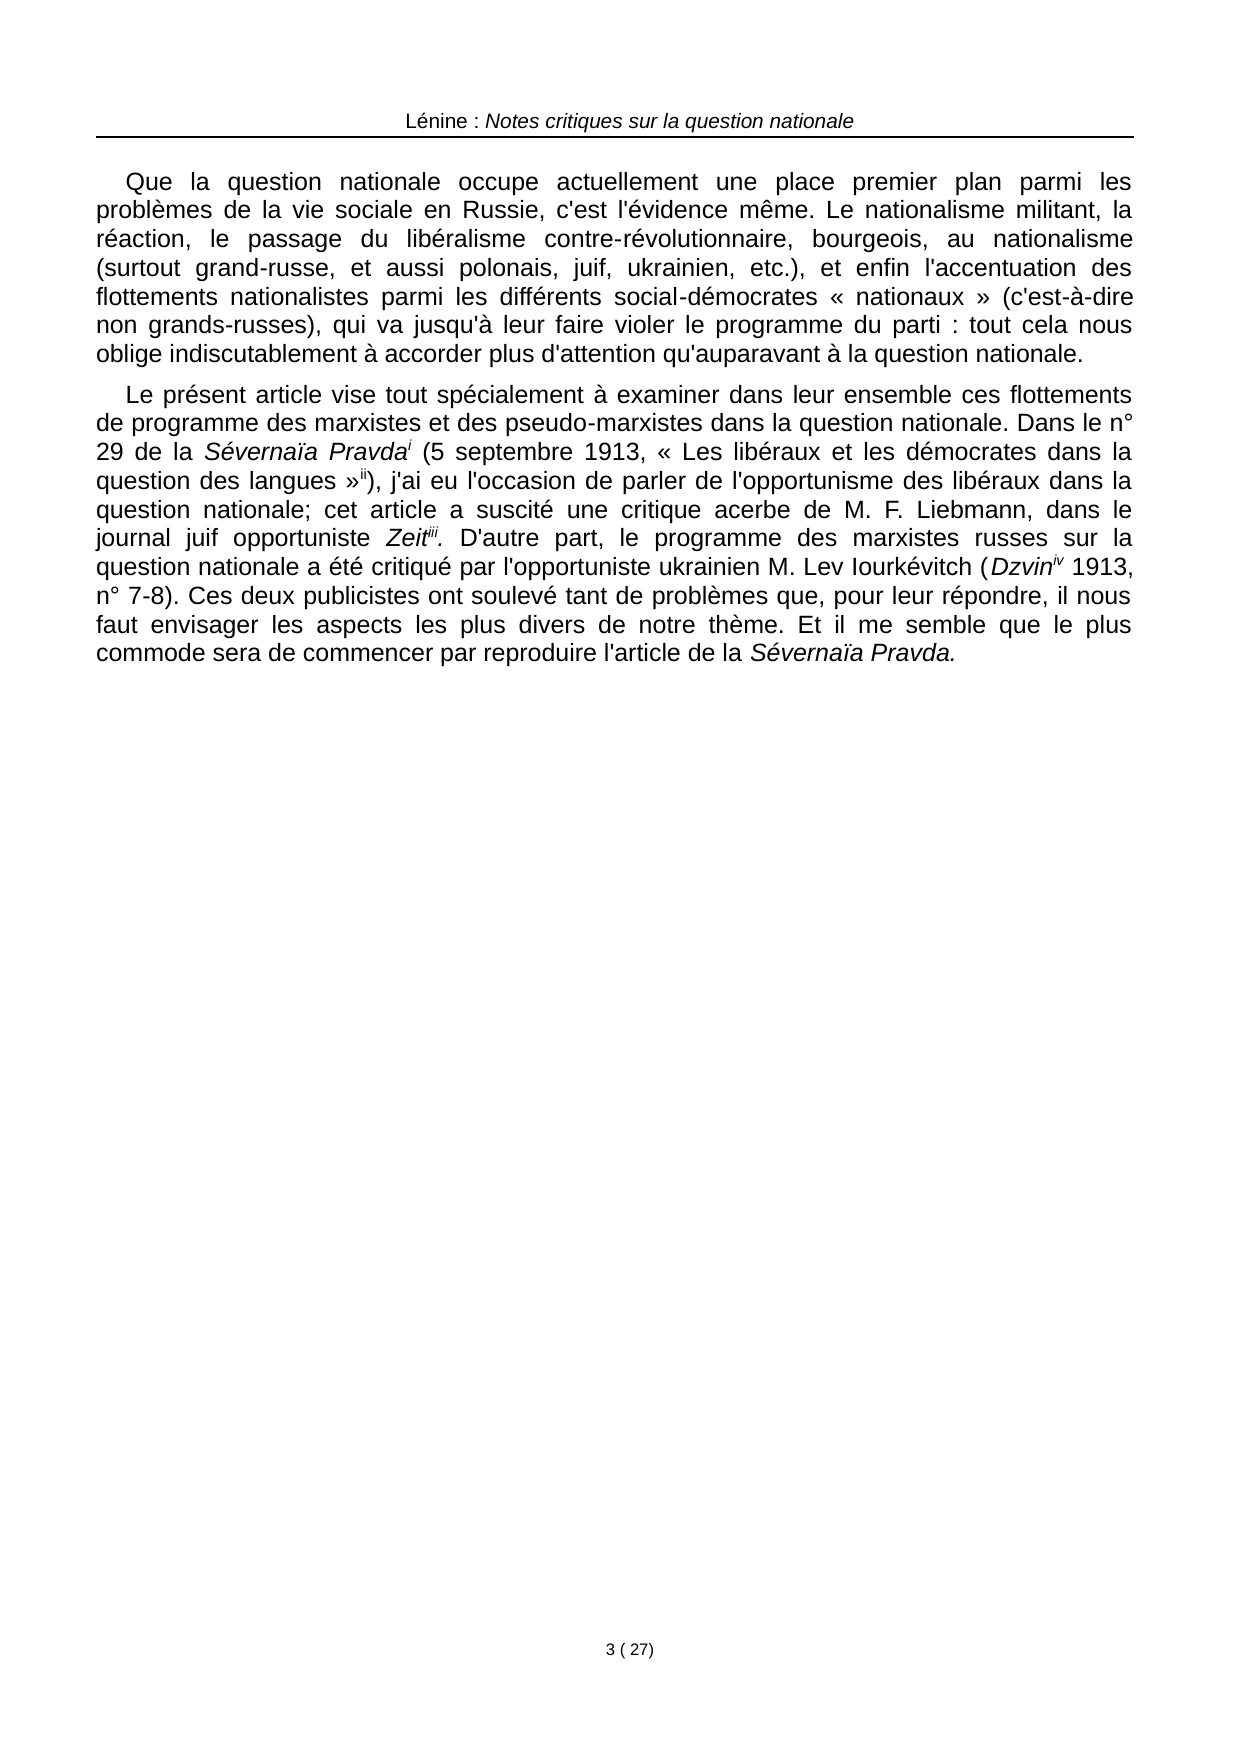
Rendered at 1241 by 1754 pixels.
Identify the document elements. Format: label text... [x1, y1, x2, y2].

text Que la question nationale occupe actuellement une place premier plan parmi les problèmes de la vie sociale en Russie, c'est l'évidence même. Le nationalisme militant, la réaction, le passage du libéralisme contre-­révolutionnaire, bourgeois, au nationalisme (surtout grand‑russe, et aussi polonais, juif, ukrainien, etc.), et enfin l'accentuation des flottements nationalistes parmi les différents social‑démocrates « nationaux » (c'est‑à‑dire non grands‑russes), qui va jusqu'à leur faire violer le programme du parti : tout cela nous oblige indiscutablement à accorder plus d'attention qu'auparavant à la question nationale. [96, 167, 1134, 368]
text Le présent article vise tout spécialement à examiner dans leur ensemble ces flottements de programme des marxistes et des pseudo‑marxistes dans la question nationale. Dans le n° 29 de la Sévernaïa Pravda (5 septembre 1913, « Les libéraux et les démocrates dans la question des langues »), j'ai eu l'occasion de parler de l'opportunisme des libéraux dans la question nationale; cet article a suscité une critique acerbe de M. F. Liebmann, dans le journal juif opportuniste Zeit. D'autre part, le programme des marxistes russes sur la question nationale a été critiqué par l'opportuniste ukrainien M. Lev Iourkévitch (Dzvin 1913, n° 7‑8). Ces deux publicistes ont soulevé tant de problèmes que, pour leur répondre, il nous faut envisager les aspects les plus divers de notre thème. Et il me semble que le plus commode sera de commencer par reproduire l'article de la Sévernaïa Pravda. [96, 380, 1134, 667]
